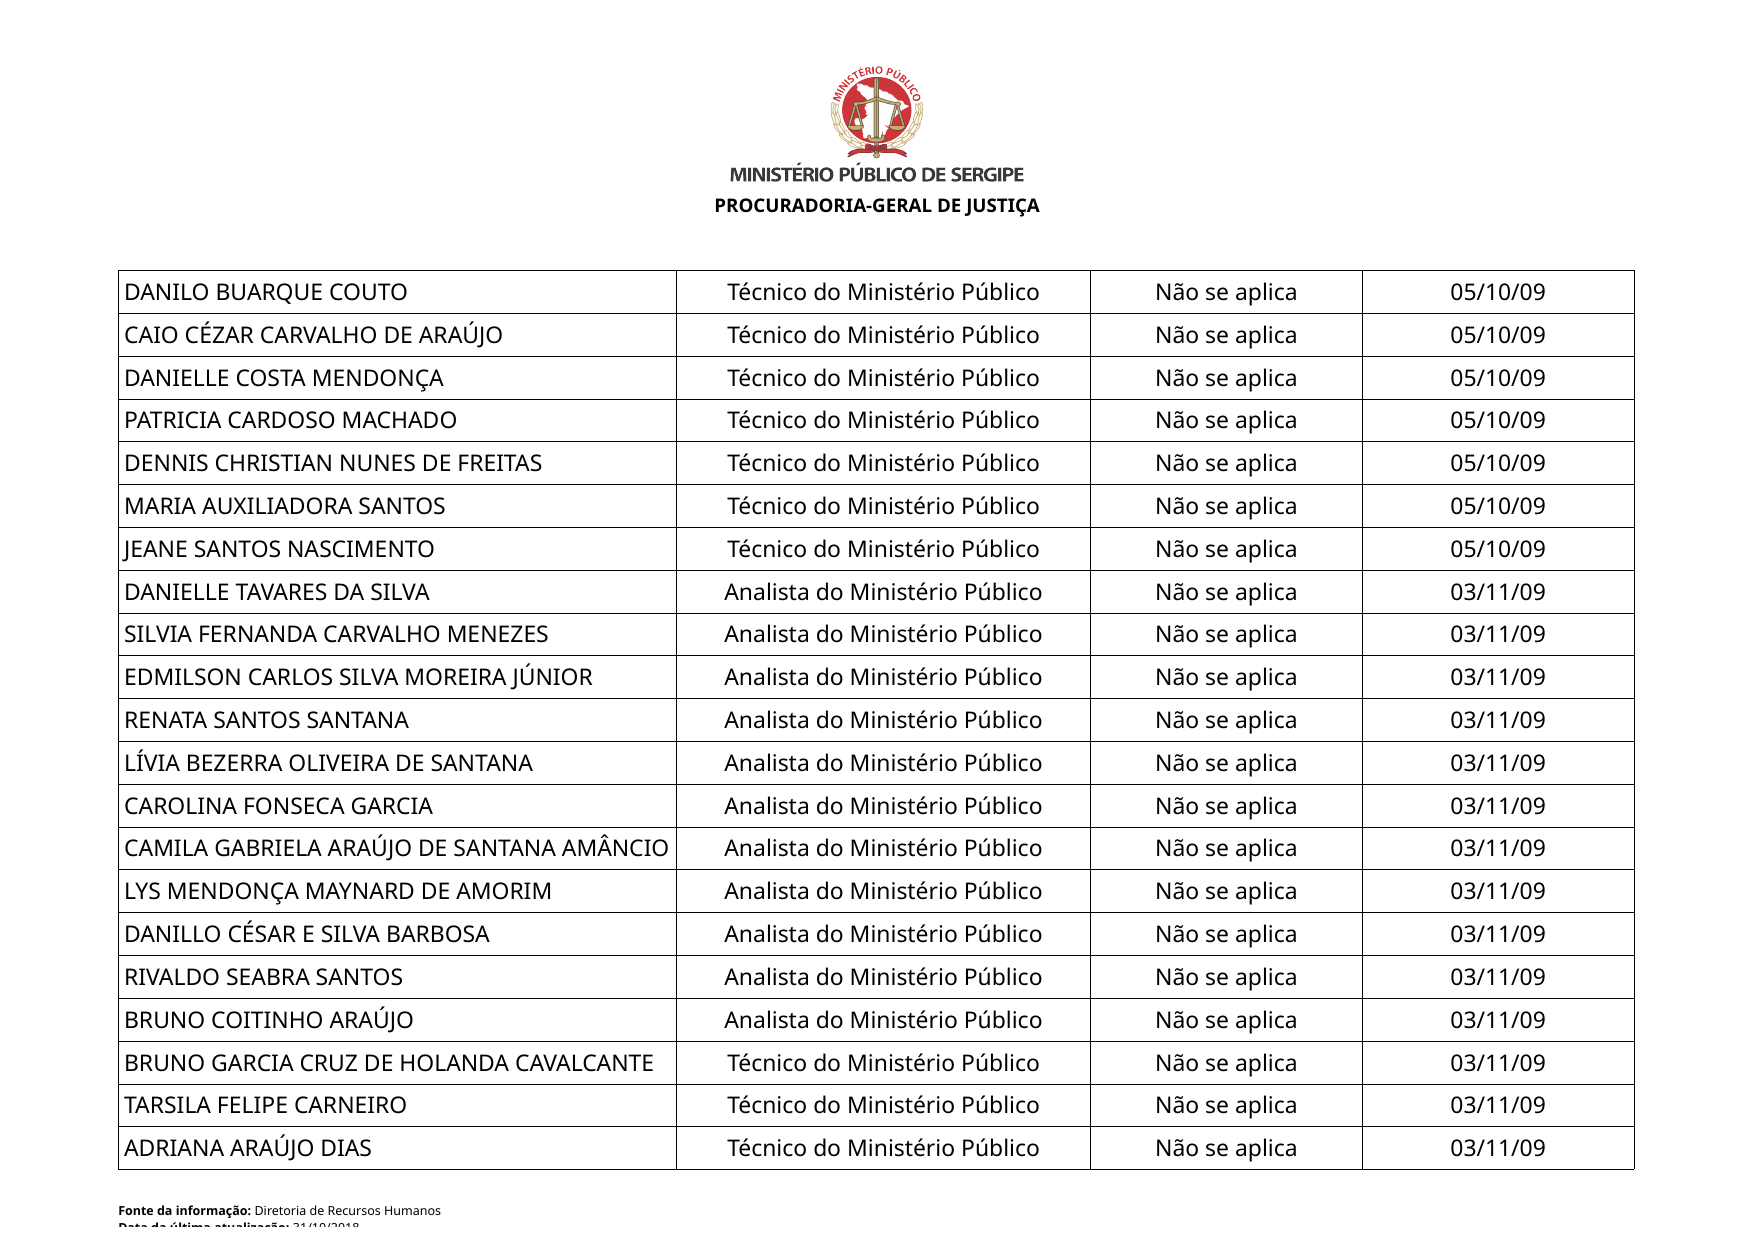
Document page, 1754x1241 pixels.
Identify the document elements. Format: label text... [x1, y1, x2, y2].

table_cell Não se aplica [1091, 1127, 1362, 1169]
table_cell 05/10/09 [1363, 357, 1634, 398]
table_cell Analista do Ministério Público [677, 999, 1090, 1041]
table_cell Não se aplica [1091, 699, 1362, 741]
table_cell Não se aplica [1091, 1085, 1362, 1126]
table_cell Analista do Ministério Público [677, 571, 1090, 612]
table_cell DANILLO CÉSAR E SILVA BARBOSA [119, 913, 676, 955]
table_cell Não se aplica [1091, 614, 1362, 655]
table_cell Técnico do Ministério Público [677, 1085, 1090, 1126]
table_cell Não se aplica [1091, 870, 1362, 912]
table_cell Não se aplica [1091, 442, 1362, 484]
table_cell EDMILSON CARLOS SILVA MOREIRA JÚNIOR [119, 656, 676, 698]
table_cell Não se aplica [1091, 400, 1362, 441]
table_cell Não se aplica [1091, 1042, 1362, 1083]
table_cell 03/11/09 [1363, 870, 1634, 912]
table_cell 03/11/09 [1363, 1127, 1634, 1169]
table_cell Não se aplica [1091, 956, 1362, 998]
table_cell Não se aplica [1091, 485, 1362, 527]
table_cell Técnico do Ministério Público [677, 1042, 1090, 1083]
table_cell CAROLINA FONSECA GARCIA [119, 785, 676, 827]
table_cell Analista do Ministério Público [677, 785, 1090, 827]
table_cell TARSILA FELIPE CARNEIRO [119, 1085, 676, 1126]
table_cell 03/11/09 [1363, 1042, 1634, 1083]
table_cell JEANE SANTOS NASCIMENTO [119, 528, 676, 570]
table_cell Não se aplica [1091, 271, 1362, 313]
table_cell DANIELLE COSTA MENDONÇA [119, 357, 676, 398]
table_cell 03/11/09 [1363, 656, 1634, 698]
table_cell CAMILA GABRIELA ARAÚJO DE SANTANA AMÂNCIO [119, 828, 676, 869]
table_cell Não se aplica [1091, 314, 1362, 356]
picture [730, 66, 1024, 185]
table_cell 03/11/09 [1363, 1085, 1634, 1126]
table_cell Não se aplica [1091, 357, 1362, 398]
table_cell 03/11/09 [1363, 571, 1634, 612]
table_cell 03/11/09 [1363, 614, 1634, 655]
table_cell 03/11/09 [1363, 956, 1634, 998]
table_cell ADRIANA ARAÚJO DIAS [119, 1127, 676, 1169]
table_cell SILVIA FERNANDA CARVALHO MENEZES [119, 614, 676, 655]
table_cell Analista do Ministério Público [677, 956, 1090, 998]
table_cell Não se aplica [1091, 785, 1362, 827]
table_cell BRUNO GARCIA CRUZ DE HOLANDA CAVALCANTE [119, 1042, 676, 1083]
table_cell LYS MENDONÇA MAYNARD DE AMORIM [119, 870, 676, 912]
table_cell Técnico do Ministério Público [677, 314, 1090, 356]
table_cell Técnico do Ministério Público [677, 528, 1090, 570]
table_cell Não se aplica [1091, 742, 1362, 784]
table_cell MARIA AUXILIADORA SANTOS [119, 485, 676, 527]
table_cell DANIELLE TAVARES DA SILVA [119, 571, 676, 612]
table_cell 05/10/09 [1363, 528, 1634, 570]
table_cell RIVALDO SEABRA SANTOS [119, 956, 676, 998]
table_cell 03/11/09 [1363, 785, 1634, 827]
table_cell Analista do Ministério Público [677, 870, 1090, 912]
table_cell Analista do Ministério Público [677, 656, 1090, 698]
table_cell 05/10/09 [1363, 400, 1634, 441]
table_cell 03/11/09 [1363, 913, 1634, 955]
table_cell 05/10/09 [1363, 485, 1634, 527]
table_cell 03/11/09 [1363, 999, 1634, 1041]
table_cell RENATA SANTOS SANTANA [119, 699, 676, 741]
table_cell Não se aplica [1091, 999, 1362, 1041]
table_cell Analista do Ministério Público [677, 699, 1090, 741]
table_cell 03/11/09 [1363, 742, 1634, 784]
table_cell 05/10/09 [1363, 271, 1634, 313]
table_cell Técnico do Ministério Público [677, 271, 1090, 313]
table_cell Técnico do Ministério Público [677, 400, 1090, 441]
table_cell 05/10/09 [1363, 314, 1634, 356]
table_cell 03/11/09 [1363, 699, 1634, 741]
table_cell Analista do Ministério Público [677, 614, 1090, 655]
table_cell LÍVIA BEZERRA OLIVEIRA DE SANTANA [119, 742, 676, 784]
table_cell Não se aplica [1091, 571, 1362, 612]
table_cell Analista do Ministério Público [677, 913, 1090, 955]
table_cell Não se aplica [1091, 656, 1362, 698]
table_cell PATRICIA CARDOSO MACHADO [119, 400, 676, 441]
table_cell Técnico do Ministério Público [677, 1127, 1090, 1169]
table_cell CAIO CÉZAR CARVALHO DE ARAÚJO [119, 314, 676, 356]
table_cell Analista do Ministério Público [677, 742, 1090, 784]
table_cell BRUNO COITINHO ARAÚJO [119, 999, 676, 1041]
table_cell Não se aplica [1091, 828, 1362, 869]
table_cell Técnico do Ministério Público [677, 442, 1090, 484]
table_cell Analista do Ministério Público [677, 828, 1090, 869]
table_cell Não se aplica [1091, 913, 1362, 955]
table_cell 03/11/09 [1363, 828, 1634, 869]
table_cell Técnico do Ministério Público [677, 357, 1090, 398]
table_cell DANILO BUARQUE COUTO [119, 271, 676, 313]
table_cell 05/10/09 [1363, 442, 1634, 484]
table_cell DENNIS CHRISTIAN NUNES DE FREITAS [119, 442, 676, 484]
table_cell Técnico do Ministério Público [677, 485, 1090, 527]
table_cell Não se aplica [1091, 528, 1362, 570]
